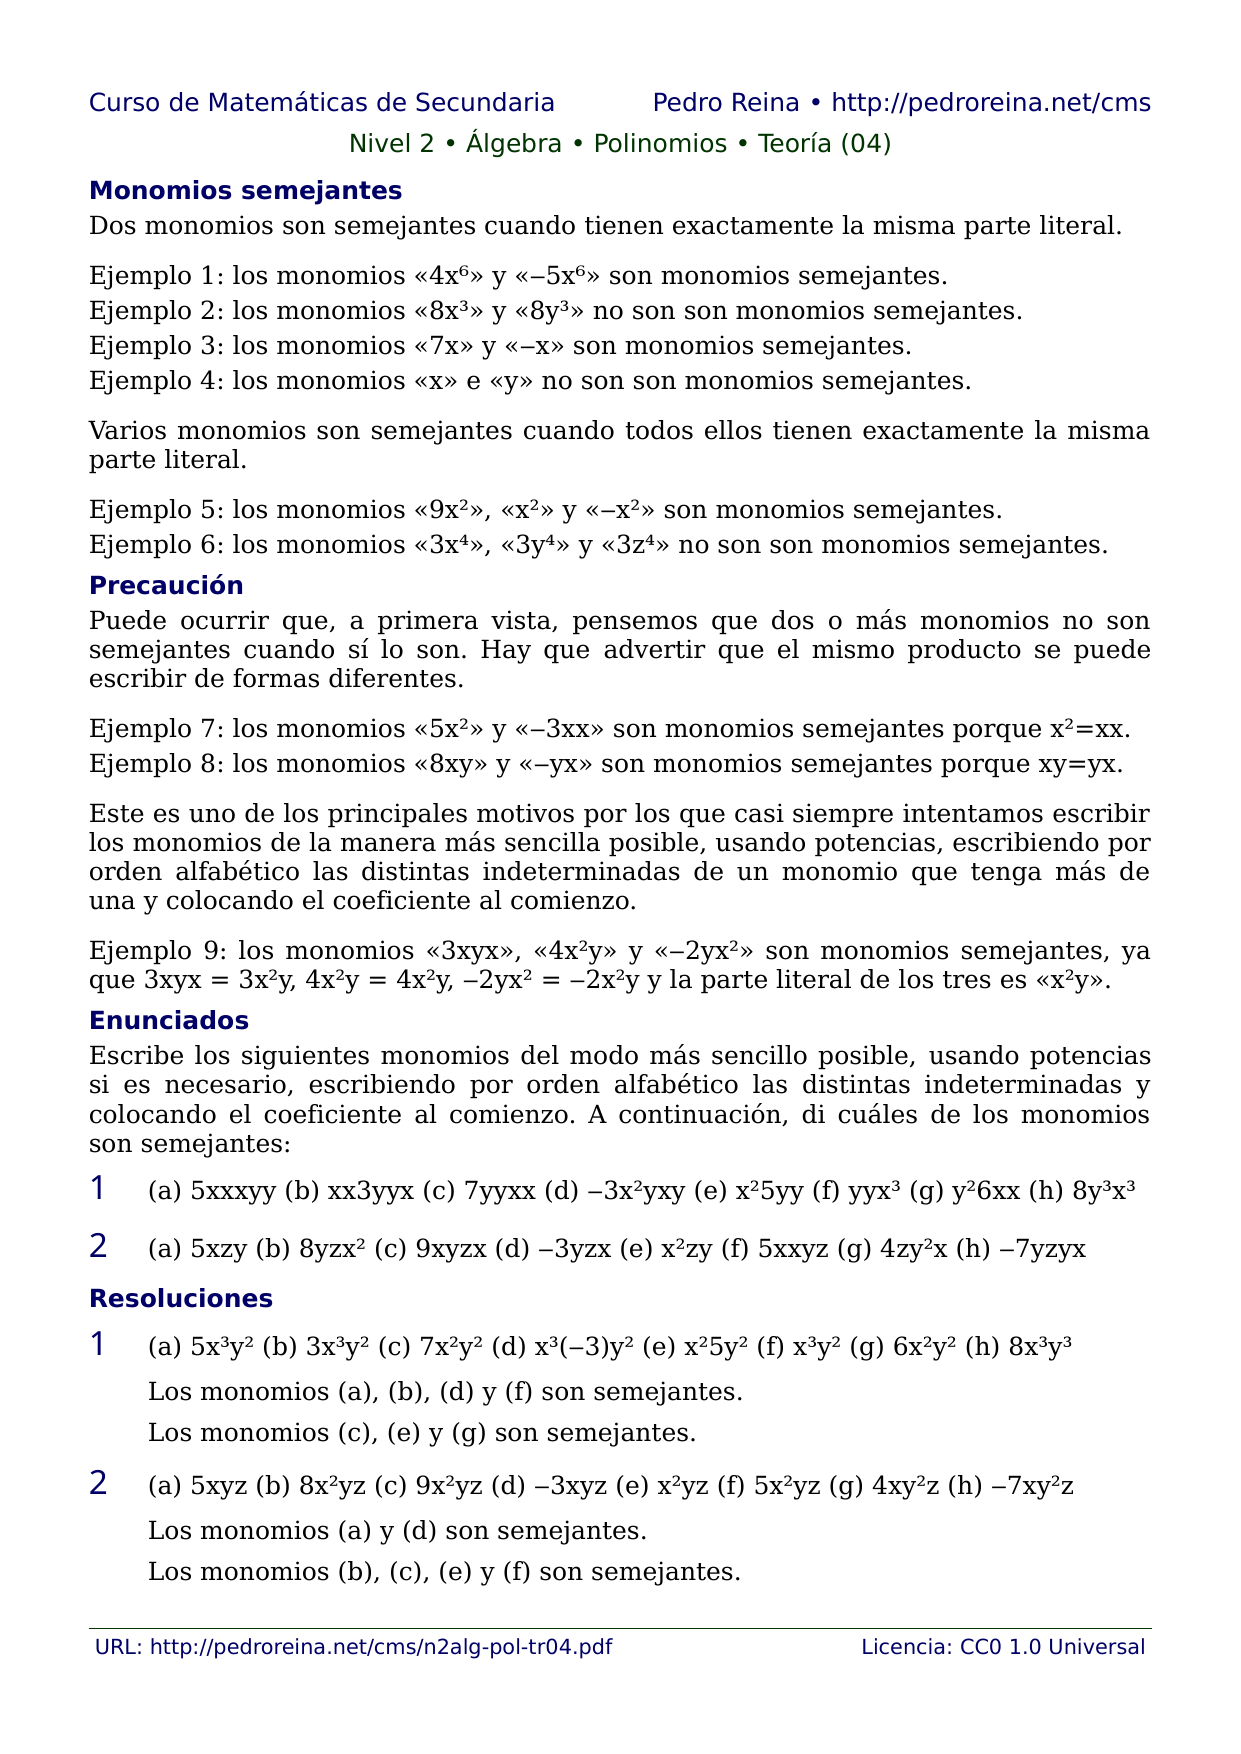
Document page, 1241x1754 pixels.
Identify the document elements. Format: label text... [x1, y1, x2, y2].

text Los monomios (a), (b), (d) y (f) son semejantes. [148, 1377, 1152, 1406]
text Curso de Matemáticas de Secundaria Pedro Reina • http://pedroreina.net/cms [88, 88, 1152, 118]
text Los monomios (c), (e) y (g) son semejantes. [148, 1418, 1152, 1447]
text Resoluciones [88, 1284, 1152, 1314]
list (a) 5xxxyy (b) xx3yyx (c) 7yyxx (d) ‒3x²yxy (e) x²5yy (f) yyx³ (g) y²6xx (h) 8y³x³ [88, 1164, 1152, 1209]
text Dos monomios son semejantes cuando tienen exactamente la misma parte literal. [88, 211, 1152, 241]
list (a) 5x³y² (b) 3x³y² (c) 7x²y² (d) x³(‒3)y² (e) x²5y² (f) x³y² (g) 6x²y² (h) 8x³y³ [88, 1319, 1152, 1365]
text Ejemplo 7: los monomios «5x²» y «‒3xx» son monomios semejantes porque x²=xx. [88, 714, 1152, 743]
text Nivel 2 • Álgebra • Polinomios • Teoría (04) [88, 129, 1152, 159]
text Ejemplo 6: los monomios «3x⁴», «3y⁴» y «3z⁴» no son son monomios semejantes. [88, 530, 1152, 559]
text Ejemplo 3: los monomios «7x» y «‒x» son monomios semejantes. [88, 331, 1152, 361]
text Ejemplo 9: los monomios «3xyx», «4x²y» y «‒2yx²» son monomios semejantes, ya que 3xyx = 3x²y, 4x²y = 4x²y, ‒2yx² = ‒2x²y y la parte literal de los tres es «x²y». [88, 936, 1152, 994]
text Ejemplo 5: los monomios «9x²», «x²» y «‒x²» son monomios semejantes. [88, 495, 1152, 524]
text Puede ocurrir que, a primera vista, pensemos que dos o más monomios no son semejantes cuando sí lo son. Hay que advertir que el mismo producto se puede escribir de formas diferentes. [88, 606, 1152, 694]
list (a) 5xyz (b) 8x²yz (c) 9x²yz (d) ‒3xyz (e) x²yz (f) 5x²yz (g) 4xy²z (h) ‒7xy²z [88, 1459, 1152, 1504]
text Escribe los siguientes monomios del modo más sencillo posible, usando potencias si es necesario, escribiendo por orden alfabético las distintas indeterminadas y colocando el coeficiente al comienzo. A continuación, di cuáles de los monomios son semejantes: [88, 1042, 1152, 1158]
text Ejemplo 4: los monomios «x» e «y» no son son monomios semejantes. [88, 366, 1152, 396]
text Ejemplo 1: los monomios «4x⁶» y «‒5x⁶» son monomios semejantes. [88, 261, 1152, 290]
text Precaución [88, 571, 1152, 600]
text Ejemplo 8: los monomios «8xy» y «‒yx» son monomios semejantes porque xy=yx. [88, 749, 1152, 778]
text Varios monomios son semejantes cuando todos ellos tienen exactamente la misma parte literal. [88, 416, 1152, 474]
text Este es uno de los principales motivos por los que casi siempre intentamos escribir los monomios de la manera más sencilla posible, usando potencias, escribiendo por orden alfabético las distintas indeterminadas de un monomio que tenga más de una y colocando el coeficiente al comienzo. [88, 799, 1152, 916]
list (a) 5xzy (b) 8yzx² (c) 9xyzx (d) ‒3yzx (e) x²zy (f) 5xxyz (g) 4zy²x (h) ‒7yzyx [88, 1221, 1152, 1267]
text Los monomios (b), (c), (e) y (f) son semejantes. [148, 1557, 1152, 1586]
text Enunciados [88, 1006, 1152, 1036]
text Los monomios (a) y (d) son semejantes. [148, 1516, 1152, 1545]
text Monomios semejantes [88, 176, 1152, 206]
text Ejemplo 2: los monomios «8x³» y «8y³» no son son monomios semejantes. [88, 296, 1152, 325]
